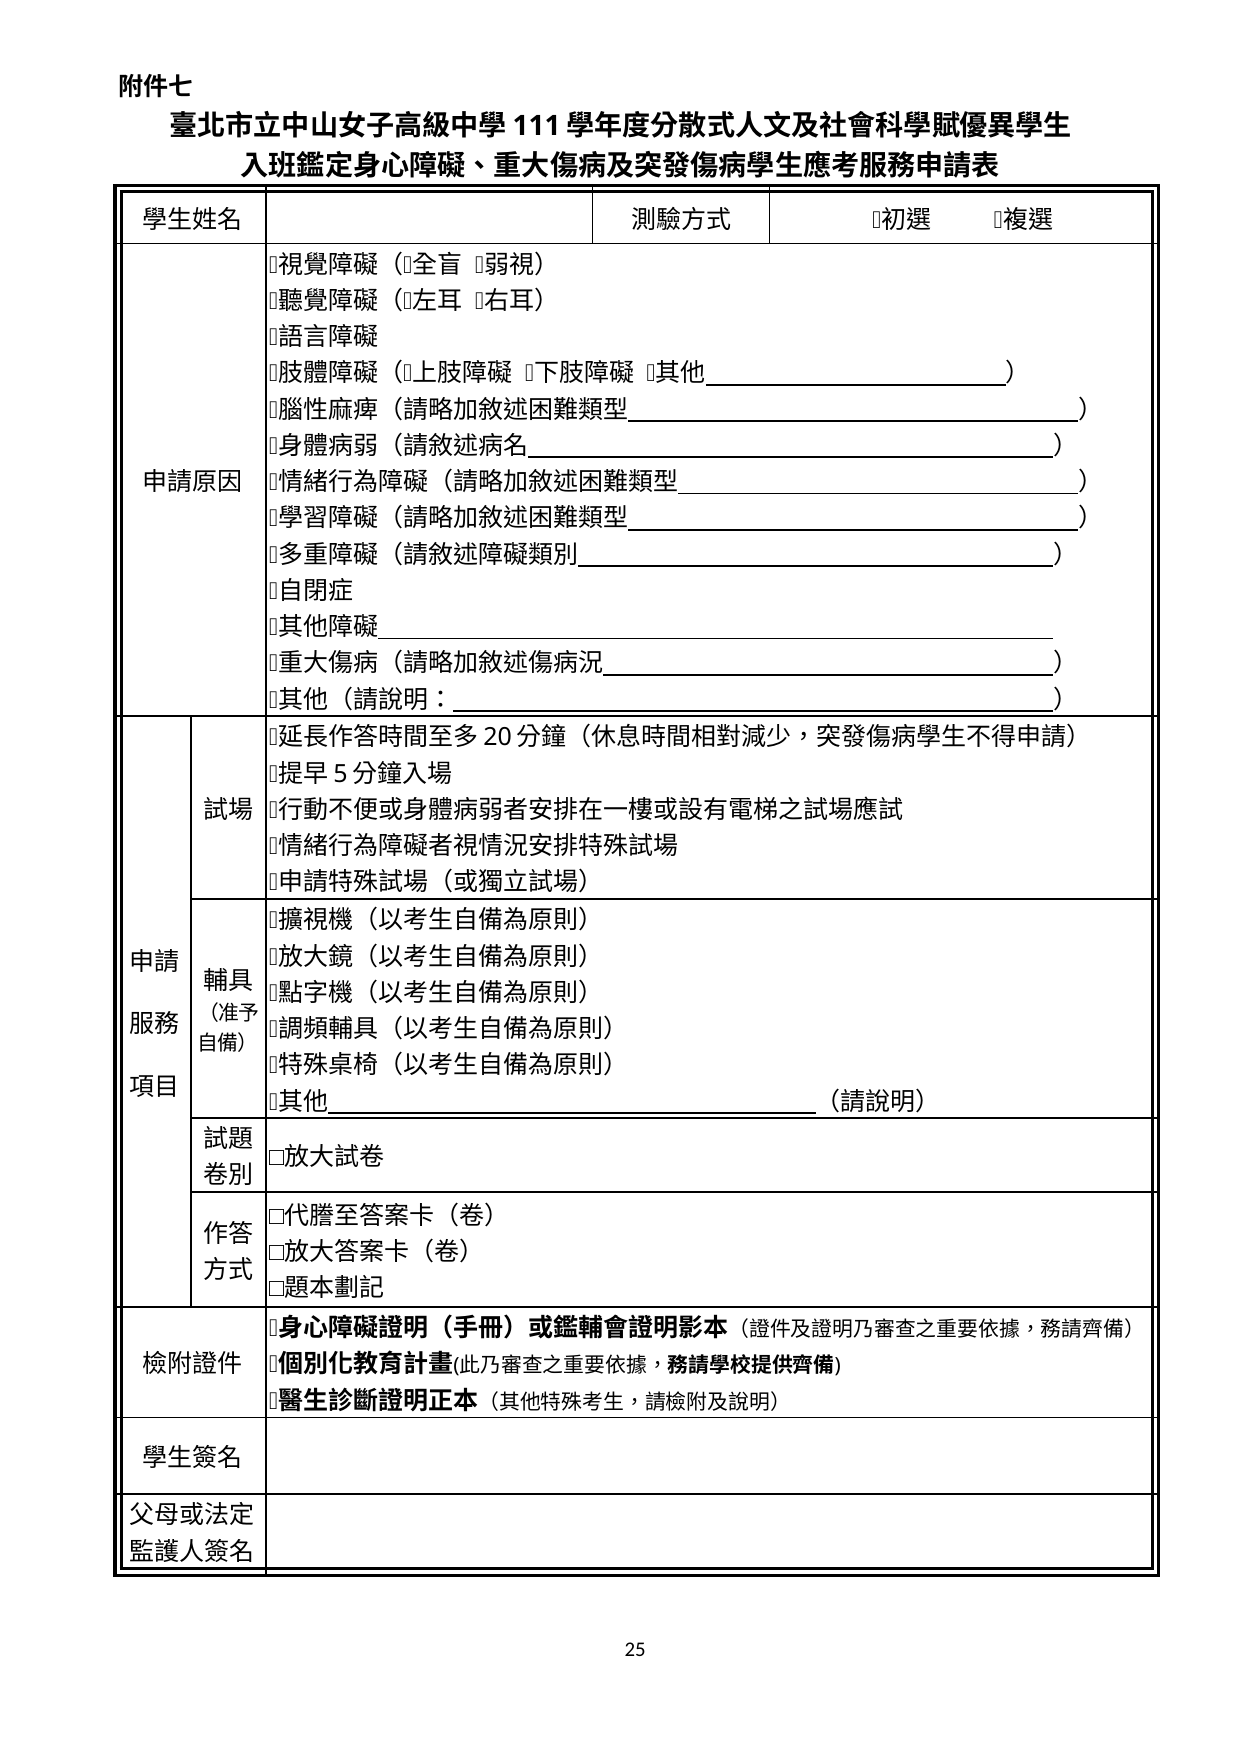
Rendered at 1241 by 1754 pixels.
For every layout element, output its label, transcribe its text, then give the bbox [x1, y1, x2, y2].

table_header 學生姓名 [118, 187, 265, 242]
table_cell 學生簽名 [123, 1418, 265, 1493]
table_cell [267, 1495, 1151, 1567]
text 臺北市立中山女子高級中學111學年度分散式人文及社會科學賦優異學生 [118, 102, 1122, 143]
text 附件七 [118, 66, 1122, 102]
table_cell 作答方式 [192, 1193, 265, 1306]
text 入班鑑定身心障礙、重大傷病及突發傷病學生應考服務申請表 [118, 143, 1122, 184]
table_cell 父母或法定 監護人簽名 [123, 1495, 265, 1567]
table_cell 擴視機（以考生自備為原則） 放大鏡（以考生自備為原則） 點字機（以考生自備為原則） 調頻輔具（以考生自備為原則） 特殊桌椅（以考生自備為原則） 其他 （請說明） [267, 900, 1151, 1117]
table_cell 輔具 （准予自備） [192, 900, 265, 1117]
table_cell 申請 服務 項目 [123, 717, 190, 1306]
table_cell 申請原因 [123, 244, 265, 715]
table_header [267, 193, 592, 242]
table_cell 身心障礙證明（手冊）或鑑輔會證明影本（證件及證明乃審查之重要依據，務請齊備） 個別化教育計畫(此乃審查之重要依據，務請學校提供齊備) 醫生診斷證明正本（其他特殊考生，請檢附及說明） [267, 1308, 1151, 1416]
table_cell 試題卷別 [192, 1119, 265, 1191]
table_cell 試場 [192, 717, 265, 898]
table_cell 延長作答時間至多20分鐘（休息時間相對減少，突發傷病學生不得申請） 提早5分鐘入場 行動不便或身體病弱者安排在一樓或設有電梯之試場應試 情緒行為障礙者視情況安排特殊試場 申請特殊試場（或獨立試場） [267, 717, 1151, 898]
table_header 測驗方式 [593, 193, 769, 242]
table_header 初選 複選 [770, 187, 1155, 242]
table_cell 檢附證件 [123, 1308, 265, 1416]
table_cell 視覺障礙（全盲 弱視） 聽覺障礙（左耳 右耳） 語言障礙 肢體障礙（上肢障礙 下肢障礙 其他 ） 腦性麻痺（請略加敘述困難類型 ） 身體病弱（請敘述病名 ） 情緒行為障礙（請略加敘述困難類型 ） 學習障礙（請略加敘述困難類型 ） 多重障礙（請敘述障礙類別 ） 自閉症 其他障礙 重大傷病（請略加敘述傷病況 ） 其他（請說明： ） [267, 244, 1151, 715]
table_cell □代謄至答案卡（卷） □放大答案卡（卷） □題本劃記 [267, 1193, 1151, 1306]
table_cell [267, 1418, 1151, 1493]
table_cell □放大試卷 [267, 1119, 1151, 1191]
